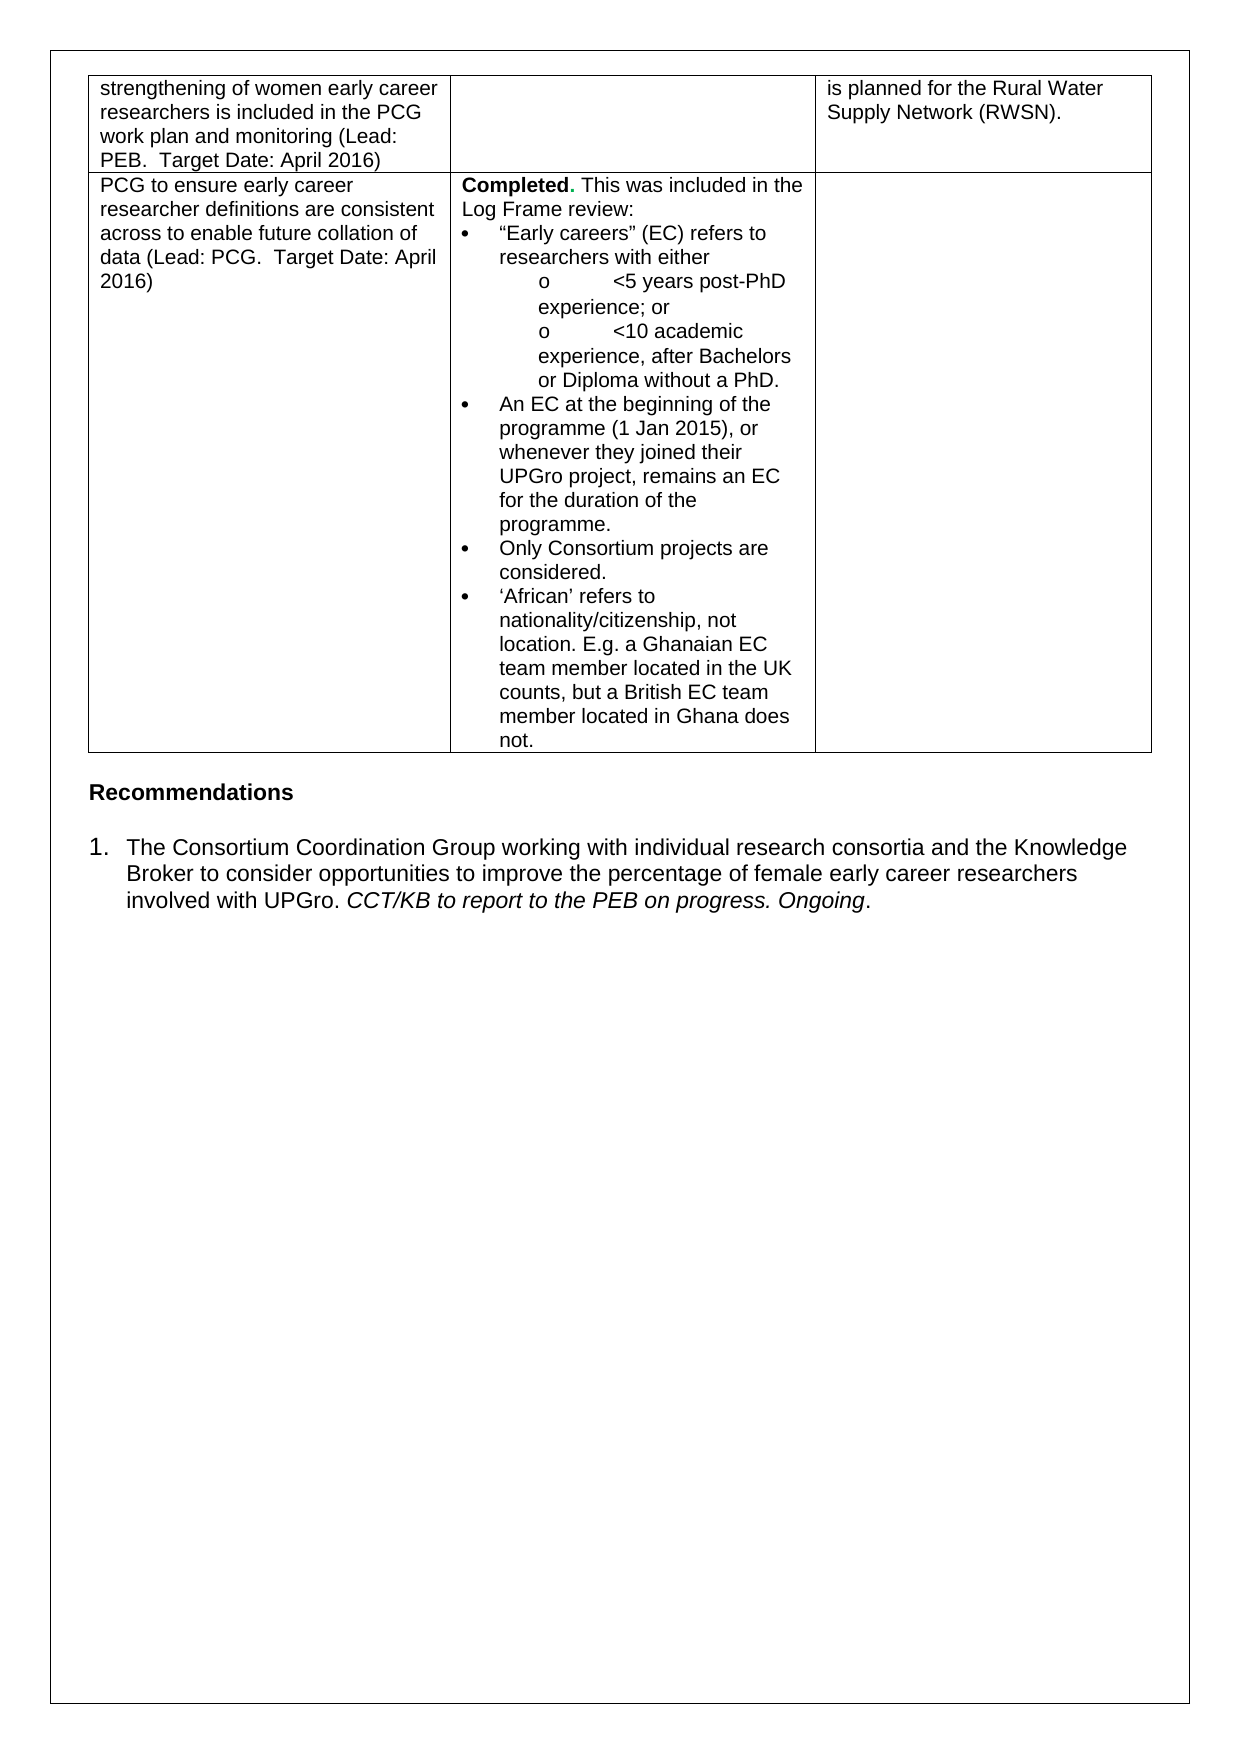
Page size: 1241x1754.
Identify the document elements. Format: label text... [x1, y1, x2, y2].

table_header strengthening of women early career researchers is included in the PCG work plan and monitoring (Lead: PEB. Target Date: April 2016) [89, 76, 450, 172]
table_cell PCG to ensure early career researcher definitions are consistent across to enable future collation of data (Lead: PCG. Target Date: April 2016) [89, 173, 450, 752]
table_cell [816, 173, 1151, 752]
table_header is planned for the Rural Water Supply Network (RWSN). [816, 76, 1151, 172]
table_cell Completed. This was included in the Log Frame review: “Early careers” (EC) refers to researchers with either <5 years post-PhD experience; or <10 academic experience, after Bachelors or Diploma without a PhD. An EC at the beginning of the programme (1 Jan 2015), or whenever they joined their UPGro project, remains an EC for the duration of the programme. Only Consortium projects are considered. ‘African’ refers to nationality/citizenship, not location. E.g. a Ghanaian EC team member located in the UK counts, but a British EC team member located in Ghana does not. [451, 173, 815, 752]
text Recommendations [89, 779, 1152, 805]
table_header [451, 76, 815, 172]
list The Consortium Coordination Group working with individual research consortia and the Knowledge Broker to consider opportunities to improve the percentage of female early career researchers involved with UPGro. CCT/KB to report to the PEB on progress. Ongoing. [89, 832, 1152, 913]
